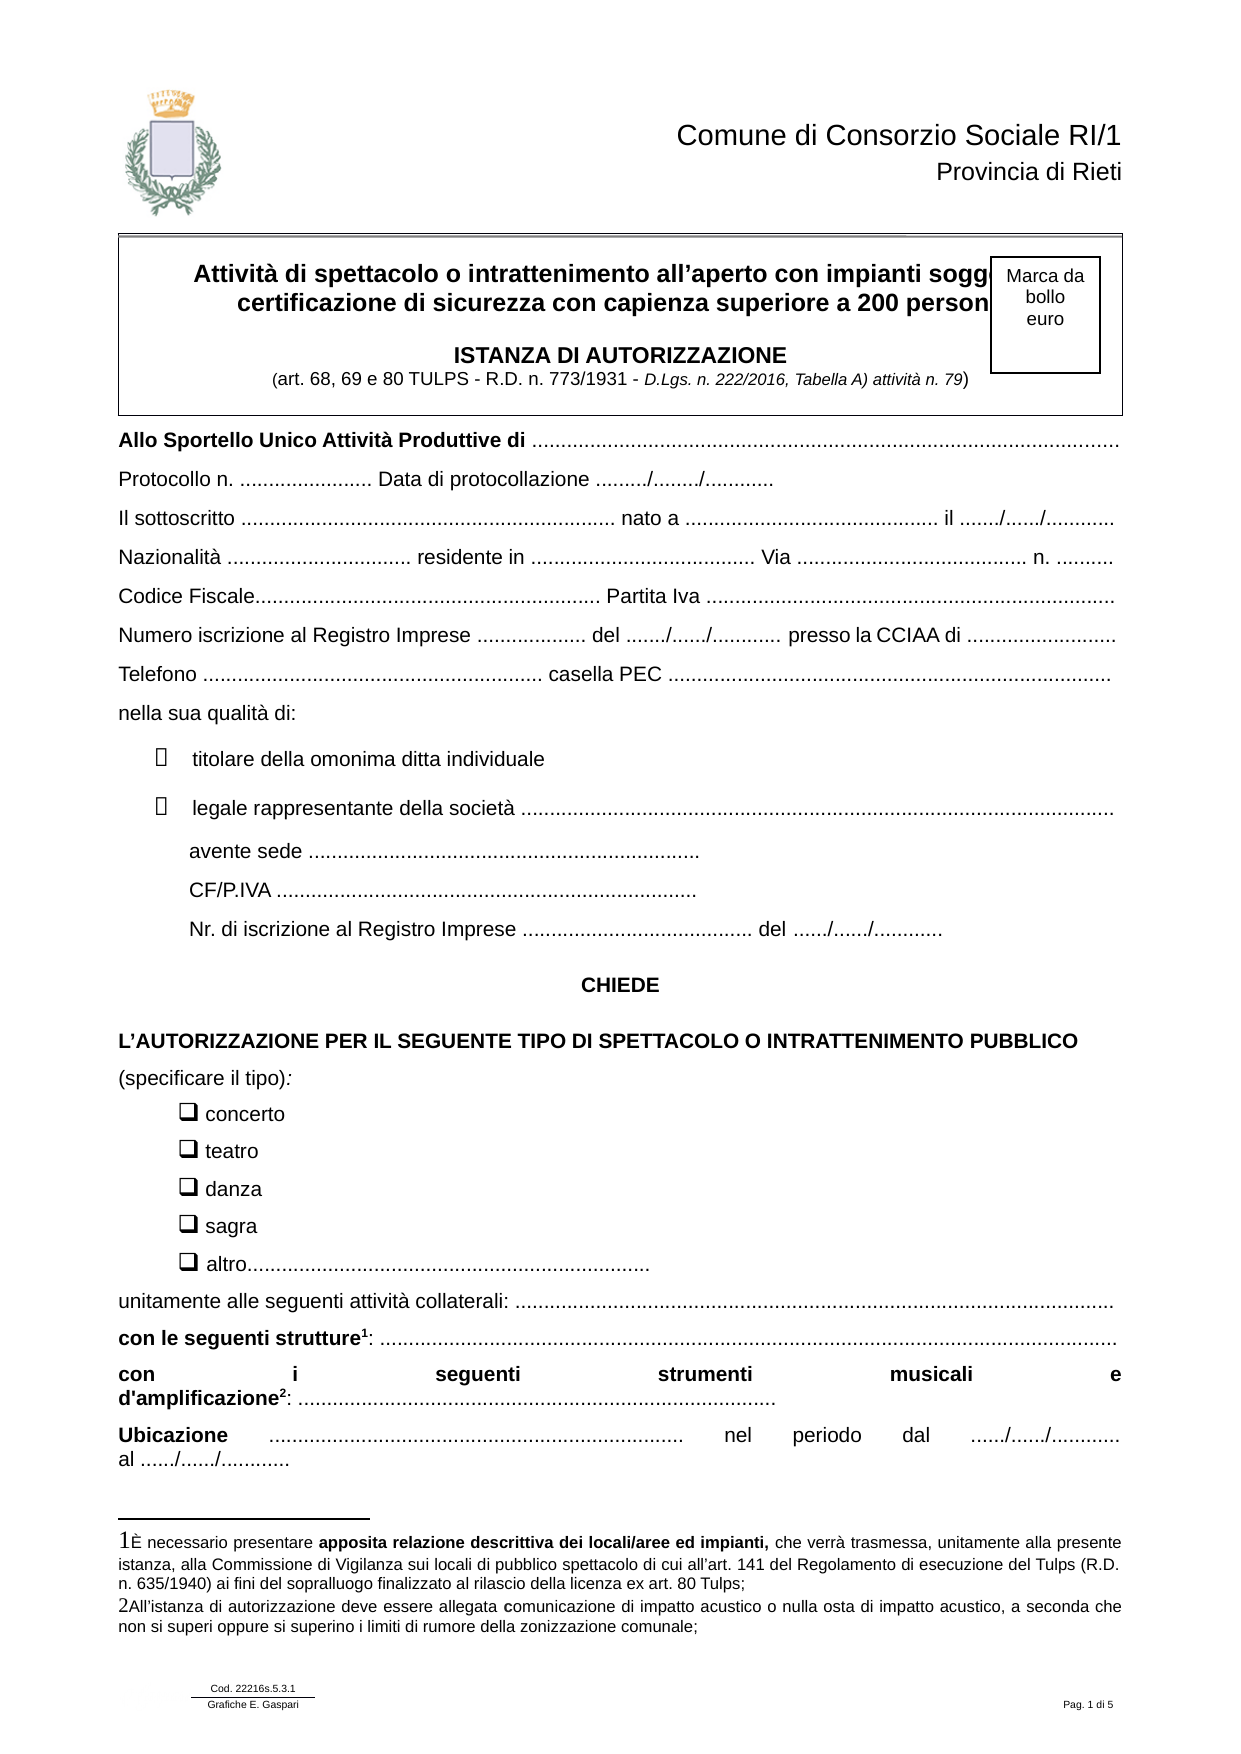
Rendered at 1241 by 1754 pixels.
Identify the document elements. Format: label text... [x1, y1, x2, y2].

text Nazionalità ................................ residente in ....................................... Via ........................................ n. .......... [118, 545, 1122, 569]
text Il sottoscritto ................................................................. nato a ............................................ il ......./....../............ [118, 506, 1122, 530]
text Nr. di iscrizione al Registro Imprese ........................................ del ....../....../............ [189, 917, 1122, 941]
text con le seguenti strutture: ................................................................................................................................ [118, 1326, 1122, 1350]
text  sagra [177, 1214, 1122, 1239]
text Provincia di Rieti [224, 157, 1122, 185]
text nella sua qualità di: [118, 700, 1122, 724]
text Comune di Consorzio Sociale RI/1 [224, 118, 1122, 152]
text (specificare il tipo): [118, 1065, 1122, 1089]
text  altro...................................................................... [177, 1252, 1122, 1277]
text È necessario presentare apposita relazione descrittiva dei locali/aree ed impianti, che verrà trasmessa, unitamente alla presente istanza, alla Commissione di Vigilanza sui locali di pubblico spettacolo di cui all’art. 141 del Regolamento di esecuzione del Tulps (R.D. n. 635/1940) ai fini del sopralluogo finalizzato al rilascio della licenza ex art. 80 Tulps; [118, 1526, 1122, 1593]
text avente sede .................................................................... [189, 839, 1122, 863]
table_header Attività di spettacolo o intrattenimento all’aperto con impianti soggetti a certificazione di sicurezza con capienza superiore a 200 persone ISTANZA DI AUTORIZZAZIONE (art. 68, 69 e 80 TULPS - R.D. n. 773/1931 - D.Lgs. n. 222/2016, Tabella A) attività n. 79) [119, 238, 1122, 415]
text CF/P.IVA ......................................................................... [189, 878, 1122, 902]
text  danza [177, 1177, 1122, 1202]
text Codice Fiscale............................................................ Partita Iva ....................................................................... [118, 584, 1122, 608]
text Telefono ........................................................... casella PEC ............................................................................. [118, 661, 1122, 685]
text unitamente alle seguenti attività collaterali: ........................................................................................................ [118, 1289, 1122, 1313]
text  legale rappresentante della società ....................................................................................................... [153, 789, 1122, 823]
text  titolare della omonima ditta individuale [153, 739, 1122, 773]
text Ubicazione ........................................................................ nel periodo dal ....../....../............ al ....../....../............ [118, 1423, 1122, 1471]
text con i seguenti strumenti musicali e d'amplificazione: ................................................................................... [118, 1362, 1122, 1410]
picture [122, 87, 224, 219]
text L’AUTORIZZAZIONE PER IL SEGUENTE TIPO DI SPETTACOLO O INTRATTENIMENTO PUBBLICO [118, 1029, 1122, 1053]
text  teatro [177, 1139, 1122, 1164]
text Protocollo n. ....................... Data di protocollazione ........./......../............ [118, 467, 1122, 491]
text  concerto [177, 1102, 1122, 1127]
text All’istanza di autorizzazione deve essere allegata comunicazione di impatto acustico o nulla osta di impatto acustico, a seconda che non si superi oppure si superino i limiti di rumore della zonizzazione comunale; [118, 1593, 1122, 1636]
text Numero iscrizione al Registro Imprese ................... del ......./....../............ presso la CCIAA di .......................... [118, 623, 1122, 647]
text Allo Sportello Unico Attività Produttive di [118, 428, 1122, 452]
text CHIEDE [118, 973, 1122, 997]
